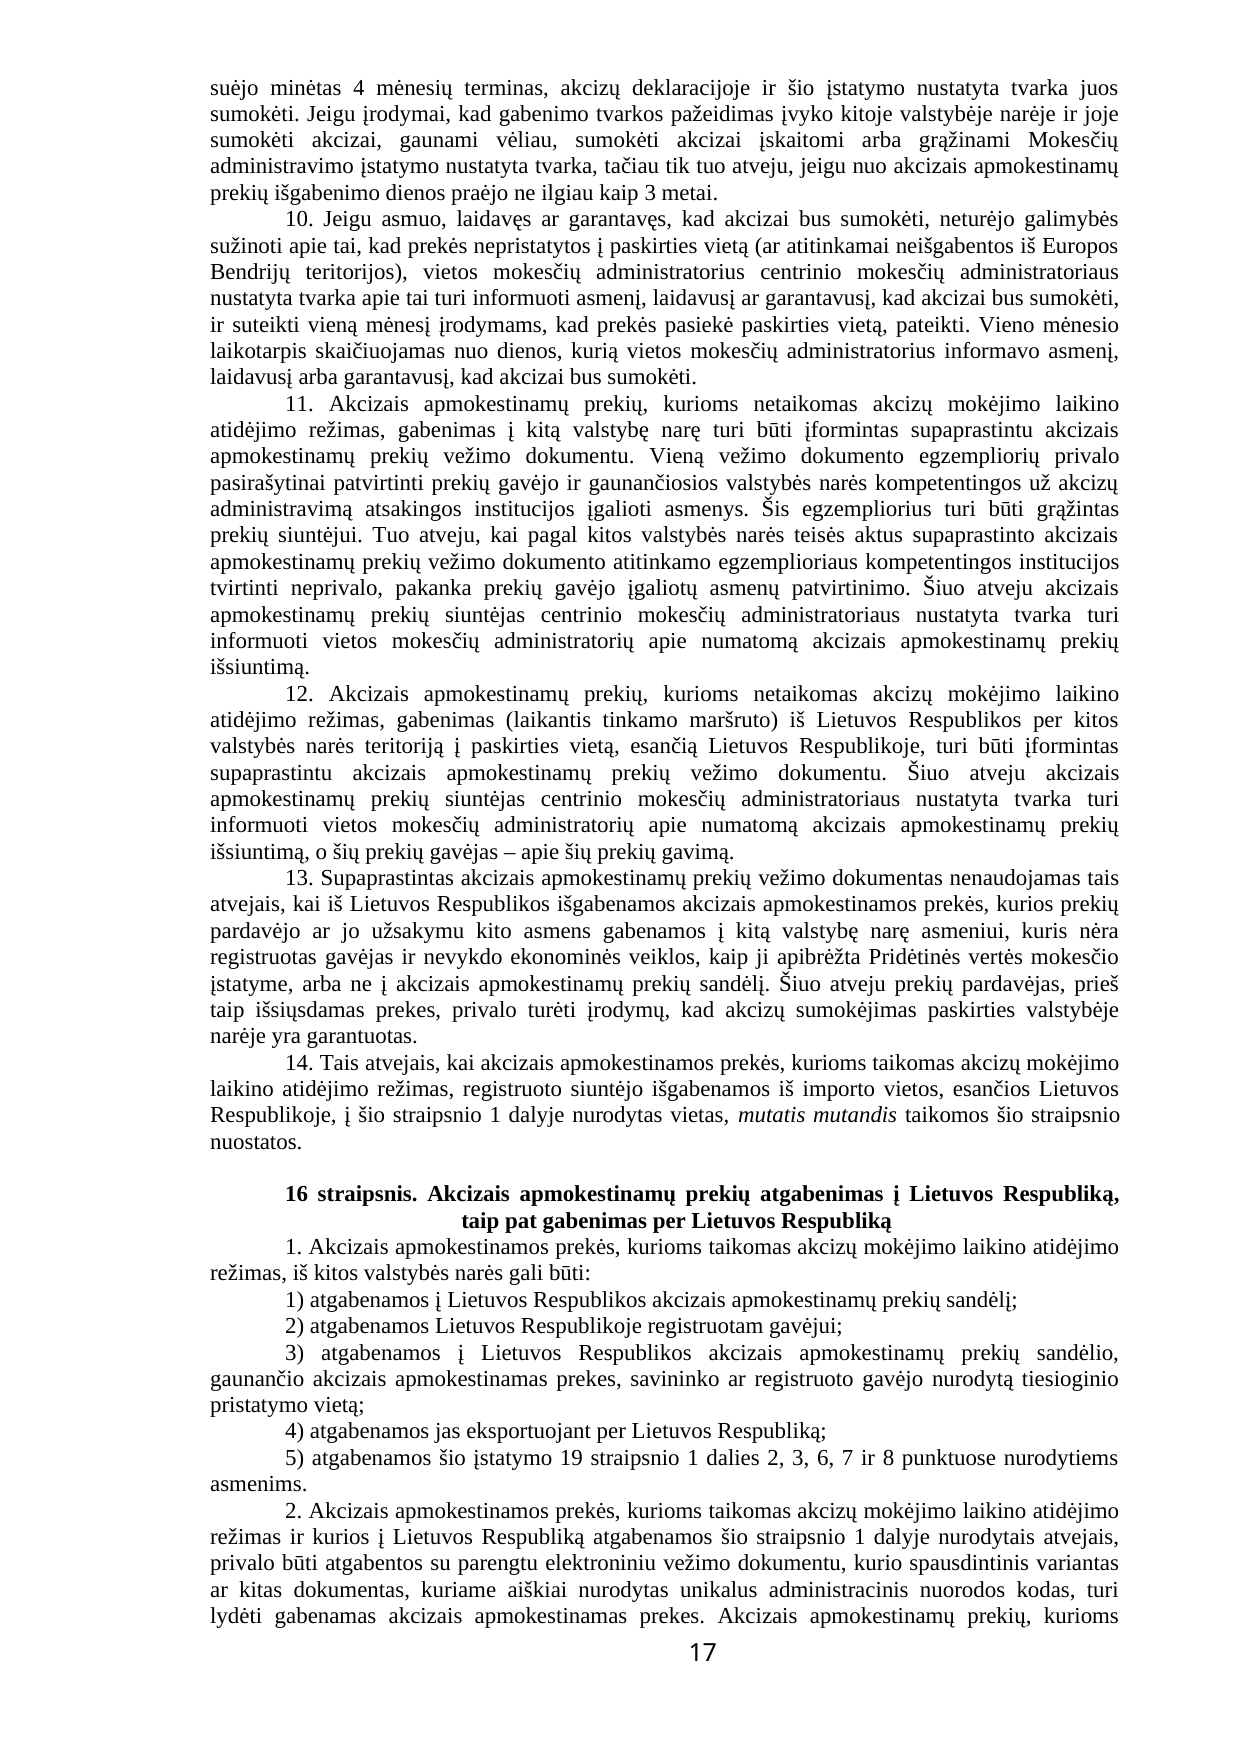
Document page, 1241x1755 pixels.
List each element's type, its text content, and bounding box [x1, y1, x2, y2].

text 10. Jeigu asmuo, laidavęs ar garantavęs, kad akcizai bus sumokėti, neturėjo galimybės sužinoti apie tai, kad prekės nepristatytos į paskirties vietą (ar atitinkamai neišgabentos iš Europos Bendrijų teritorijos), vietos mokesčių administratorius centrinio mokesčių administratoriaus nustatyta tvarka apie tai turi informuoti asmenį, laidavusį ar garantavusį, kad akcizai bus sumokėti, ir suteikti vieną mėnesį įrodymams, kad prekės pasiekė paskirties vietą, pateikti. Vieno mėnesio laikotarpis skaičiuojamas nuo dienos, kurią vietos mokesčių administratorius informavo asmenį, laidavusį arba garantavusį, kad akcizai bus sumokėti. [210, 205, 1120, 390]
text 16 straipsnis. Akcizais apmokestinamų prekių atgabenimas į Lietuvos Respubliką, taip pat gabenimas per Lietuvos Respubliką [285, 1180, 1120, 1233]
text 4) atgabenamos jas eksportuojant per Lietuvos Respubliką; [210, 1418, 1120, 1444]
text 2. Akcizais apmokestinamos prekės, kurioms taikomas akcizų mokėjimo laikino atidėjimo režimas ir kurios į Lietuvos Respubliką atgabenamos šio straipsnio 1 dalyje nurodytais atvejais, privalo būti atgabentos su parengtu elektroniniu vežimo dokumentu, kurio spausdintinis variantas ar kitas dokumentas, kuriame aiškiai nurodytas unikalus administracinis nuorodos kodas, turi lydėti gabenamas akcizais apmokestinamas prekes. Akcizais apmokestinamų prekių, kurioms [210, 1497, 1120, 1628]
text suėjo minėtas 4 mėnesių terminas, akcizų deklaracijoje ir šio įstatymo nustatyta tvarka juos sumokėti. Jeigu įrodymai, kad gabenimo tvarkos pažeidimas įvyko kitoje valstybėje narėje ir joje sumokėti akcizai, gaunami vėliau, sumokėti akcizai įskaitomi arba grąžinami Mokesčių administravimo įstatymo nustatyta tvarka, tačiau tik tuo atveju, jeigu nuo akcizais apmokestinamų prekių išgabenimo dienos praėjo ne ilgiau kaip 3 metai. [210, 73, 1120, 205]
text 11. Akcizais apmokestinamų prekių, kurioms netaikomas akcizų mokėjimo laikino atidėjimo režimas, gabenimas į kitą valstybę narę turi būti įformintas supaprastintu akcizais apmokestinamų prekių vežimo dokumentu. Vieną vežimo dokumento egzempliorių privalo pasirašytinai patvirtinti prekių gavėjo ir gaunančiosios valstybės narės kompetentingos už akcizų administravimą atsakingos institucijos įgalioti asmenys. Šis egzempliorius turi būti grąžintas prekių siuntėjui. Tuo atveju, kai pagal kitos valstybės narės teisės aktus supaprastinto akcizais apmokestinamų prekių vežimo dokumento atitinkamo egzemplioriaus kompetentingos institucijos tvirtinti neprivalo, pakanka prekių gavėjo įgaliotų asmenų patvirtinimo. Šiuo atveju akcizais apmokestinamų prekių siuntėjas centrinio mokesčių administratoriaus nustatyta tvarka turi informuoti vietos mokesčių administratorių apie numatomą akcizais apmokestinamų prekių išsiuntimą. [210, 390, 1120, 680]
text 13. Supaprastintas akcizais apmokestinamų prekių vežimo dokumentas nenaudojamas tais atvejais, kai iš Lietuvos Respublikos išgabenamos akcizais apmokestinamos prekės, kurios prekių pardavėjo ar jo užsakymu kito asmens gabenamos į kitą valstybę narę asmeniui, kuris nėra registruotas gavėjas ir nevykdo ekonominės veiklos, kaip ji apibrėžta Pridėtinės vertės mokesčio įstatyme, arba ne į akcizais apmokestinamų prekių sandėlį. Šiuo atveju prekių pardavėjas, prieš taip išsiųsdamas prekes, privalo turėti įrodymų, kad akcizų sumokėjimas paskirties valstybėje narėje yra garantuotas. [210, 864, 1120, 1049]
text 1) atgabenamos į Lietuvos Respublikos akcizais apmokestinamų prekių sandėlį; [210, 1286, 1120, 1312]
text 5) atgabenamos šio įstatymo 19 straipsnio 1 dalies 2, 3, 6, 7 ir 8 punktuose nurodytiems asmenims. [210, 1444, 1120, 1497]
text 2) atgabenamos Lietuvos Respublikoje registruotam gavėjui; [210, 1312, 1120, 1338]
text 14. Tais atvejais, kai akcizais apmokestinamos prekės, kurioms taikomas akcizų mokėjimo laikino atidėjimo režimas, registruoto siuntėjo išgabenamos iš importo vietos, esančios Lietuvos Respublikoje, į šio straipsnio 1 dalyje nurodytas vietas, mutatis mutandis taikomos šio straipsnio nuostatos. [210, 1049, 1120, 1154]
text 3) atgabenamos į Lietuvos Respublikos akcizais apmokestinamų prekių sandėlio, gaunančio akcizais apmokestinamas prekes, savininko ar registruoto gavėjo nurodytą tiesioginio pristatymo vietą; [210, 1338, 1120, 1418]
text 12. Akcizais apmokestinamų prekių, kurioms netaikomas akcizų mokėjimo laikino atidėjimo režimas, gabenimas (laikantis tinkamo maršruto) iš Lietuvos Respublikos per kitos valstybės narės teritoriją į paskirties vietą, esančią Lietuvos Respublikoje, turi būti įformintas supaprastintu akcizais apmokestinamų prekių vežimo dokumentu. Šiuo atveju akcizais apmokestinamų prekių siuntėjas centrinio mokesčių administratoriaus nustatyta tvarka turi informuoti vietos mokesčių administratorių apie numatomą akcizais apmokestinamų prekių išsiuntimą, o šių prekių gavėjas – apie šių prekių gavimą. [210, 680, 1120, 864]
text 1. Akcizais apmokestinamos prekės, kurioms taikomas akcizų mokėjimo laikino atidėjimo režimas, iš kitos valstybės narės gali būti: [210, 1233, 1120, 1286]
